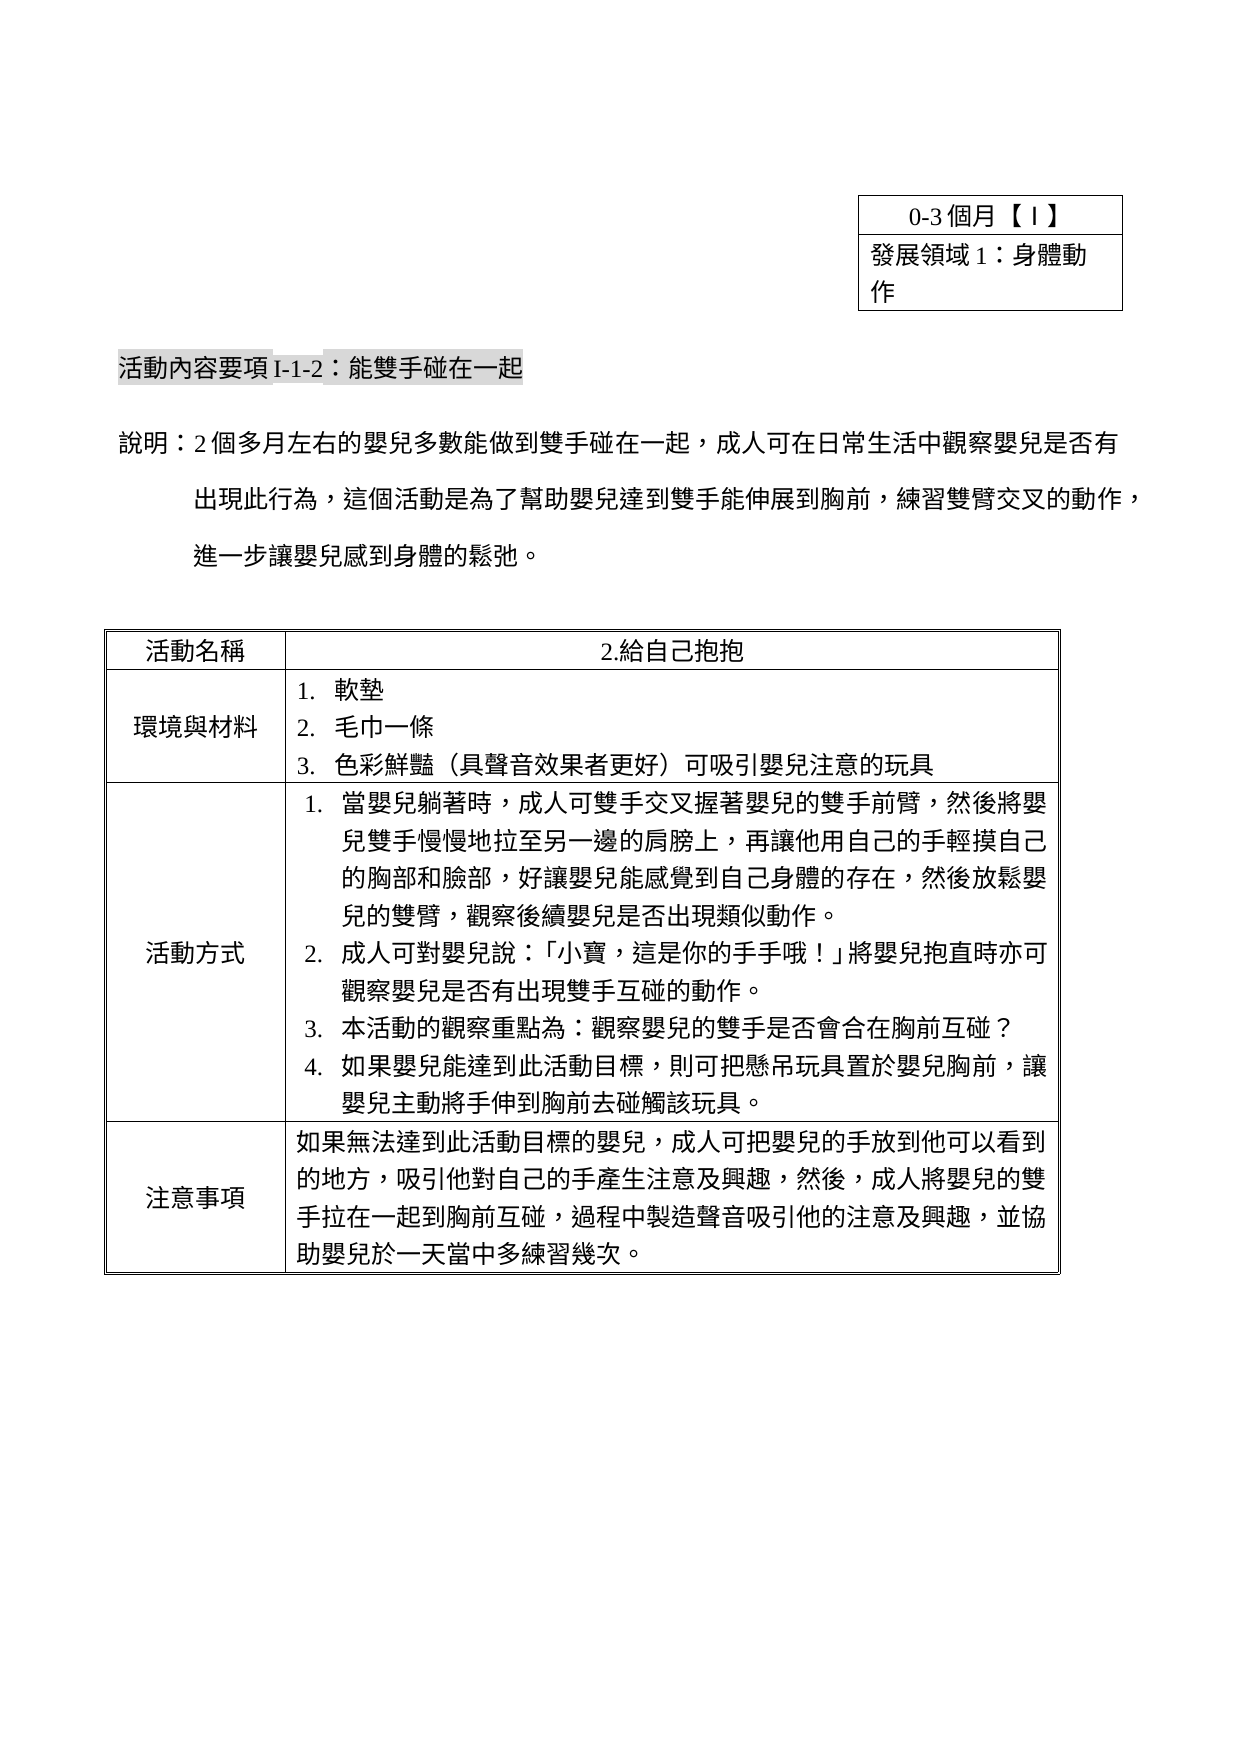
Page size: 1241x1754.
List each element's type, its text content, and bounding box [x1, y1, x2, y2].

table_cell 活動方式 [107, 783, 285, 1121]
table_cell 注意事項 [107, 1122, 285, 1272]
text 活動內容要項I-1-2：能雙手碰在一起 [118, 348, 1122, 386]
table_cell 環境與材料 [107, 670, 285, 782]
table_header 2.給自己抱抱 [286, 632, 1058, 668]
table_header 0-3個月【Ⅰ】 [859, 196, 1122, 233]
table_cell 發展領域1：身體動作 [859, 235, 1122, 309]
table_cell 當嬰兒躺著時，成人可雙手交叉握著嬰兒的雙手前臂，然後將嬰兒雙手慢慢地拉至另一邊的肩膀上，再讓他用自己的手輕摸自己的胸部和臉部，好讓嬰兒能感覺到自己身體的存在，然後放鬆嬰兒的雙臂，觀察後續嬰兒是否出現類似動作。 成人可對嬰兒說：「小寶，這是你的手手哦！」將嬰兒抱直時亦可觀察嬰兒是否有出現雙手互碰的動作。 本活動的觀察重點為：觀察嬰兒的雙手是否會合在胸前互碰？ 如果嬰兒能達到此活動目標，則可把懸吊玩具置於嬰兒胸前，讓嬰兒主動將手伸到胸前去碰觸該玩具。 [286, 783, 1058, 1121]
table_header 活動名稱 [107, 632, 285, 668]
table_cell 如果無法達到此活動目標的嬰兒，成人可把嬰兒的手放到他可以看到的地方，吸引他對自己的手產生注意及興趣，然後，成人將嬰兒的雙手拉在一起到胸前互碰，過程中製造聲音吸引他的注意及興趣，並協助嬰兒於一天當中多練習幾次。 [286, 1122, 1058, 1272]
table_cell 軟墊 毛巾一條 色彩鮮豔（具聲音效果者更好）可吸引嬰兒注意的玩具 [286, 670, 1058, 782]
text 說明：2個多月左右的嬰兒多數能做到雙手碰在一起，成人可在日常生活中觀察嬰兒是否有出現此行為，這個活動是為了幫助嬰兒達到雙手能伸展到胸前，練習雙臂交叉的動作，進一步讓嬰兒感到身體的鬆弛。 [118, 423, 1122, 573]
